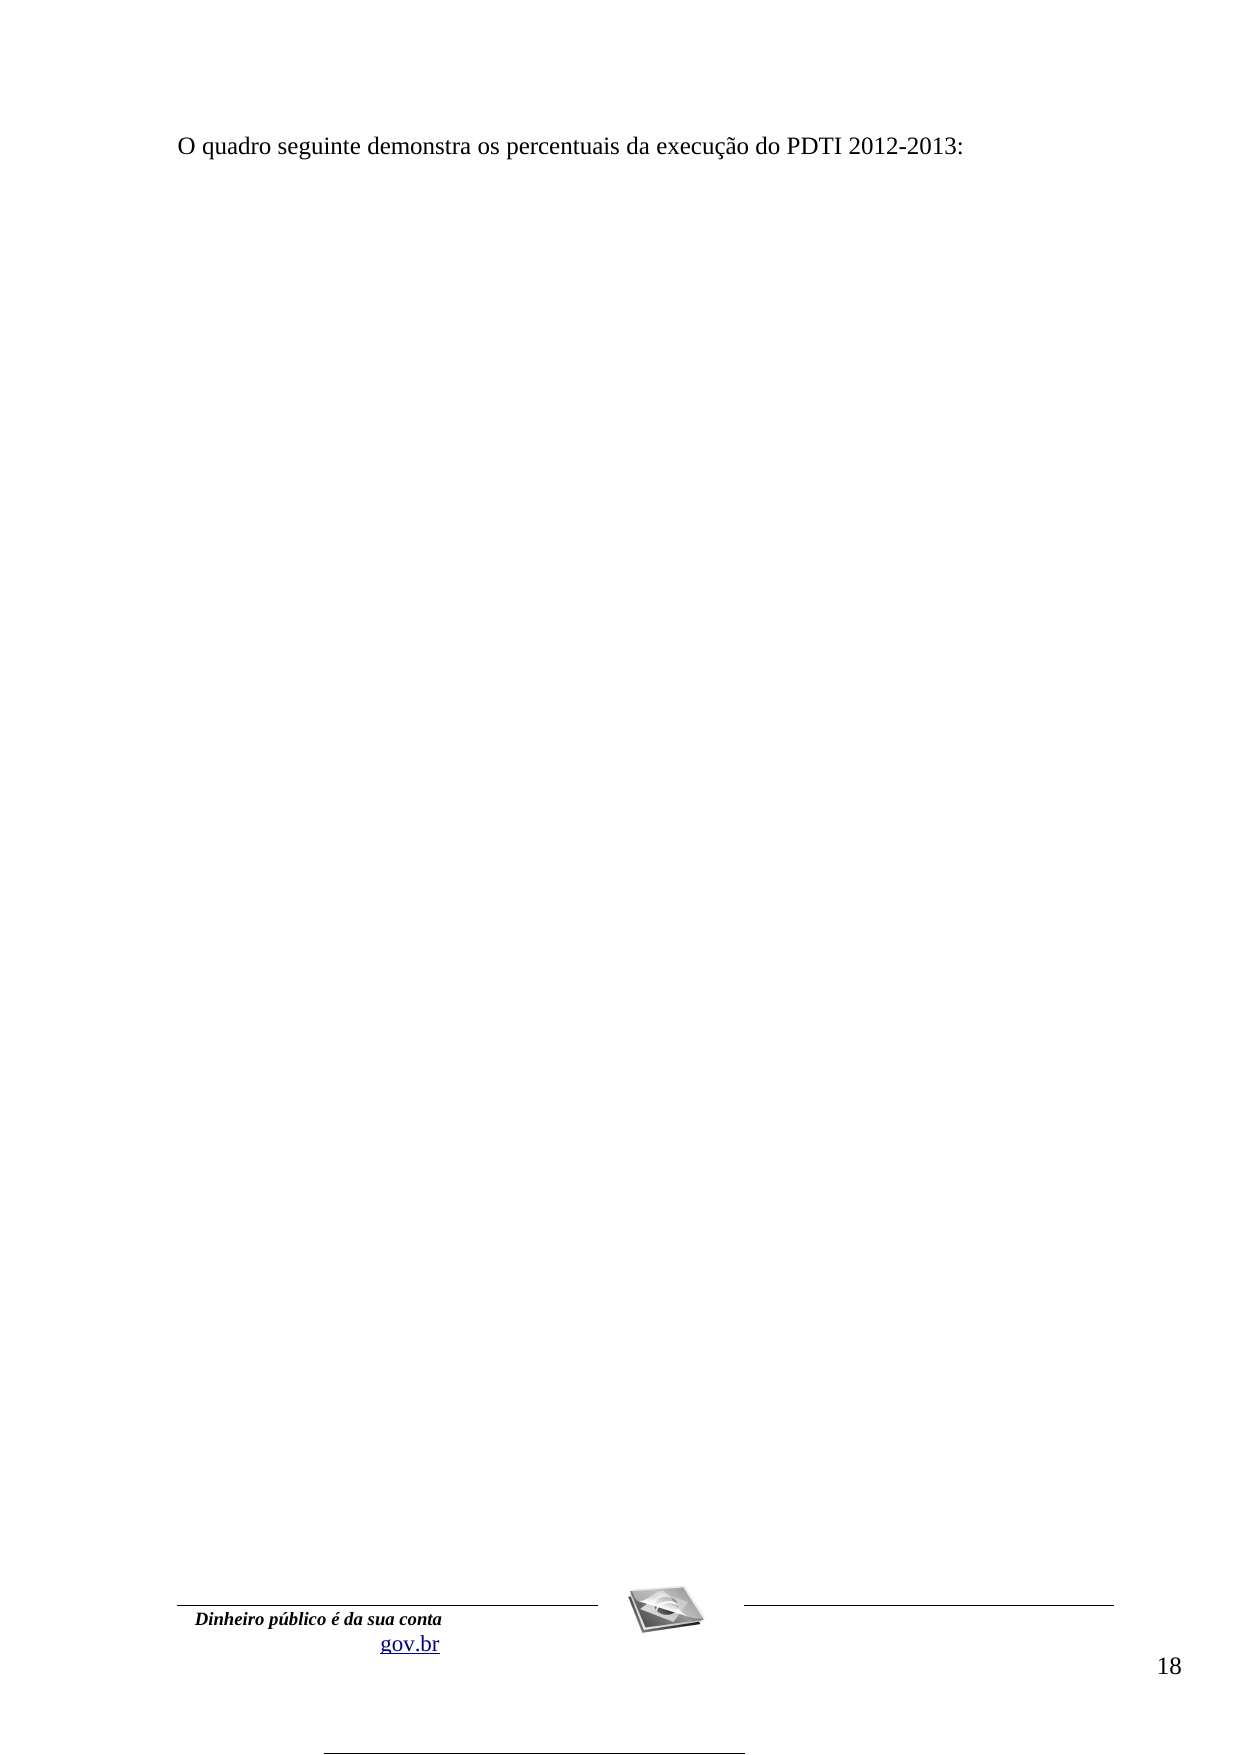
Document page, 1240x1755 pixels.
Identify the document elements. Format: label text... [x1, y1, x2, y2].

text O quadro seguinte demonstra os percentuais da execução do PDTI 2012-2013: [177, 131, 1239, 159]
